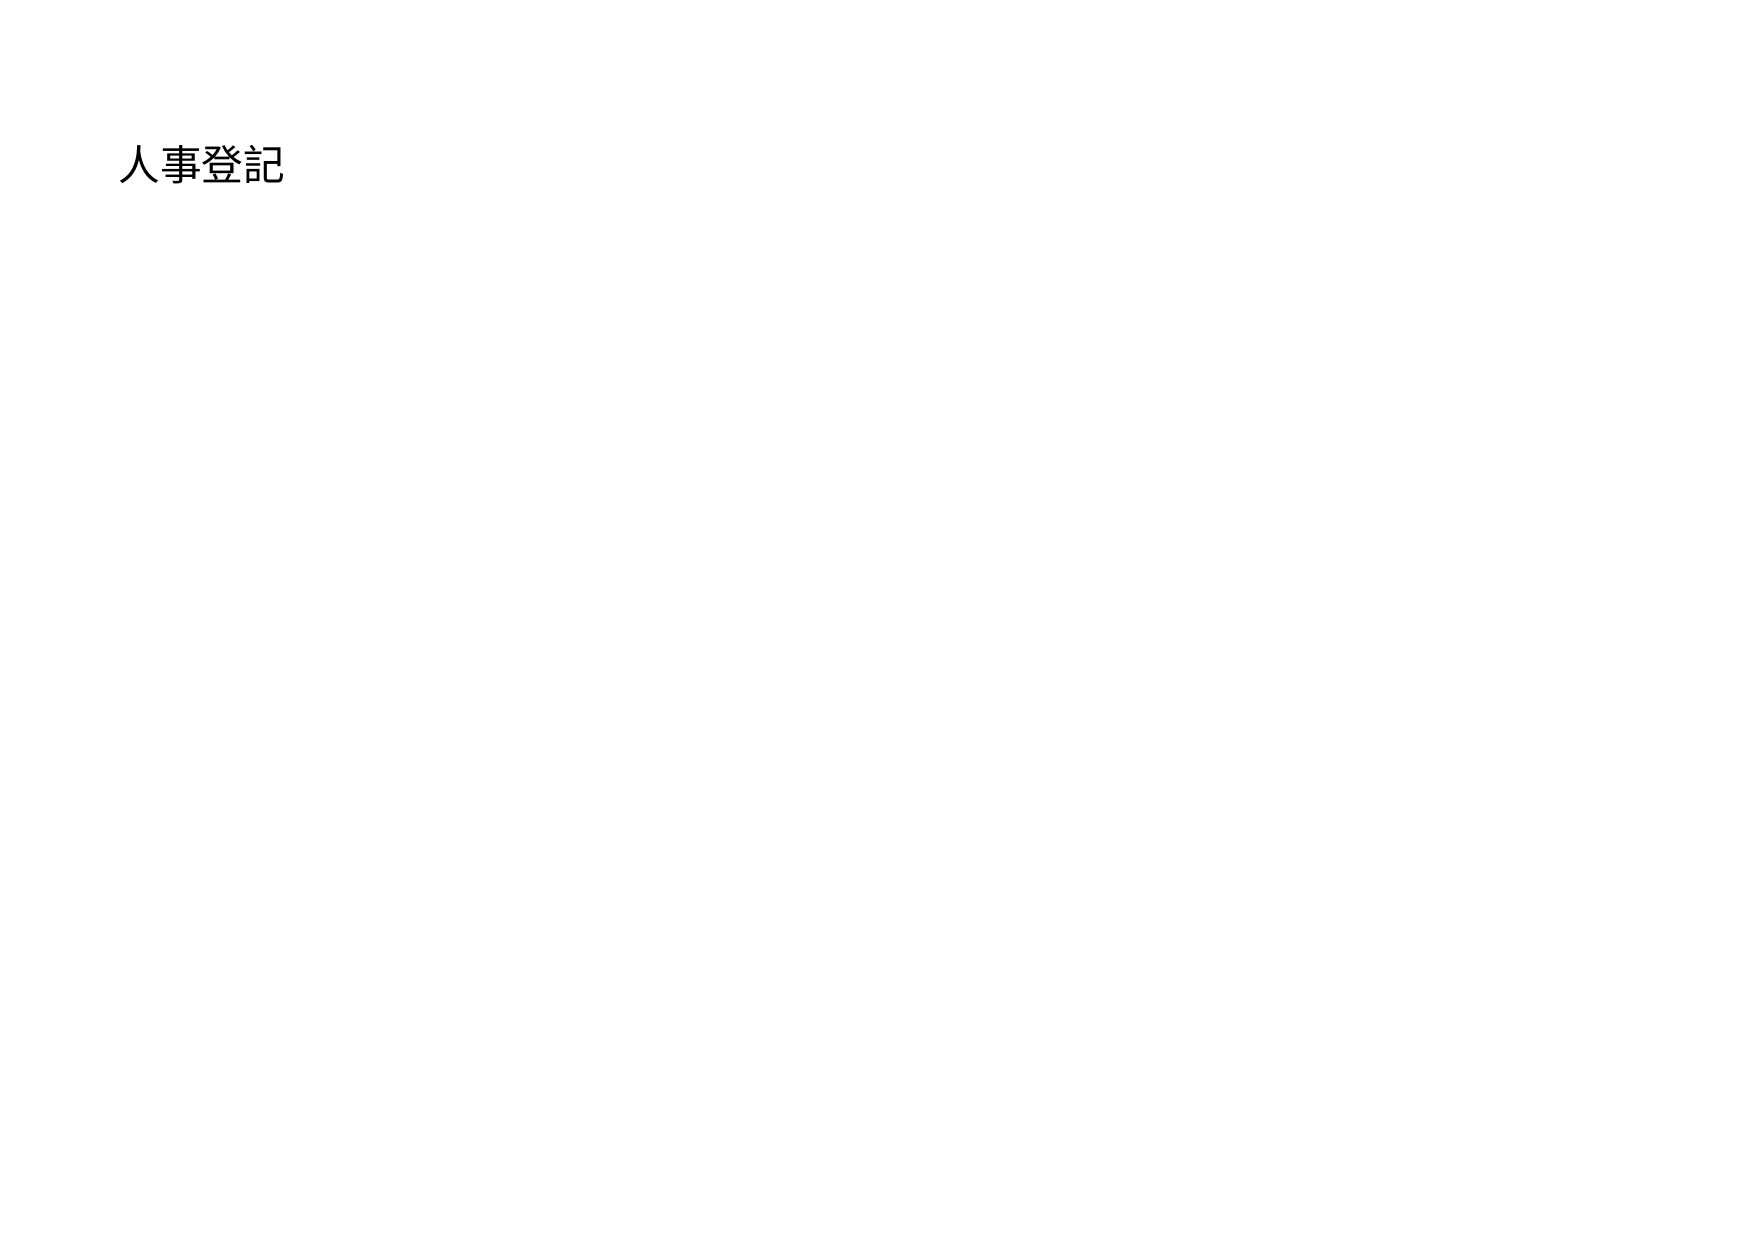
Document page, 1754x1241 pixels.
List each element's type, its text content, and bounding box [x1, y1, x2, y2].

text 人事登記 [118, 120, 1636, 183]
